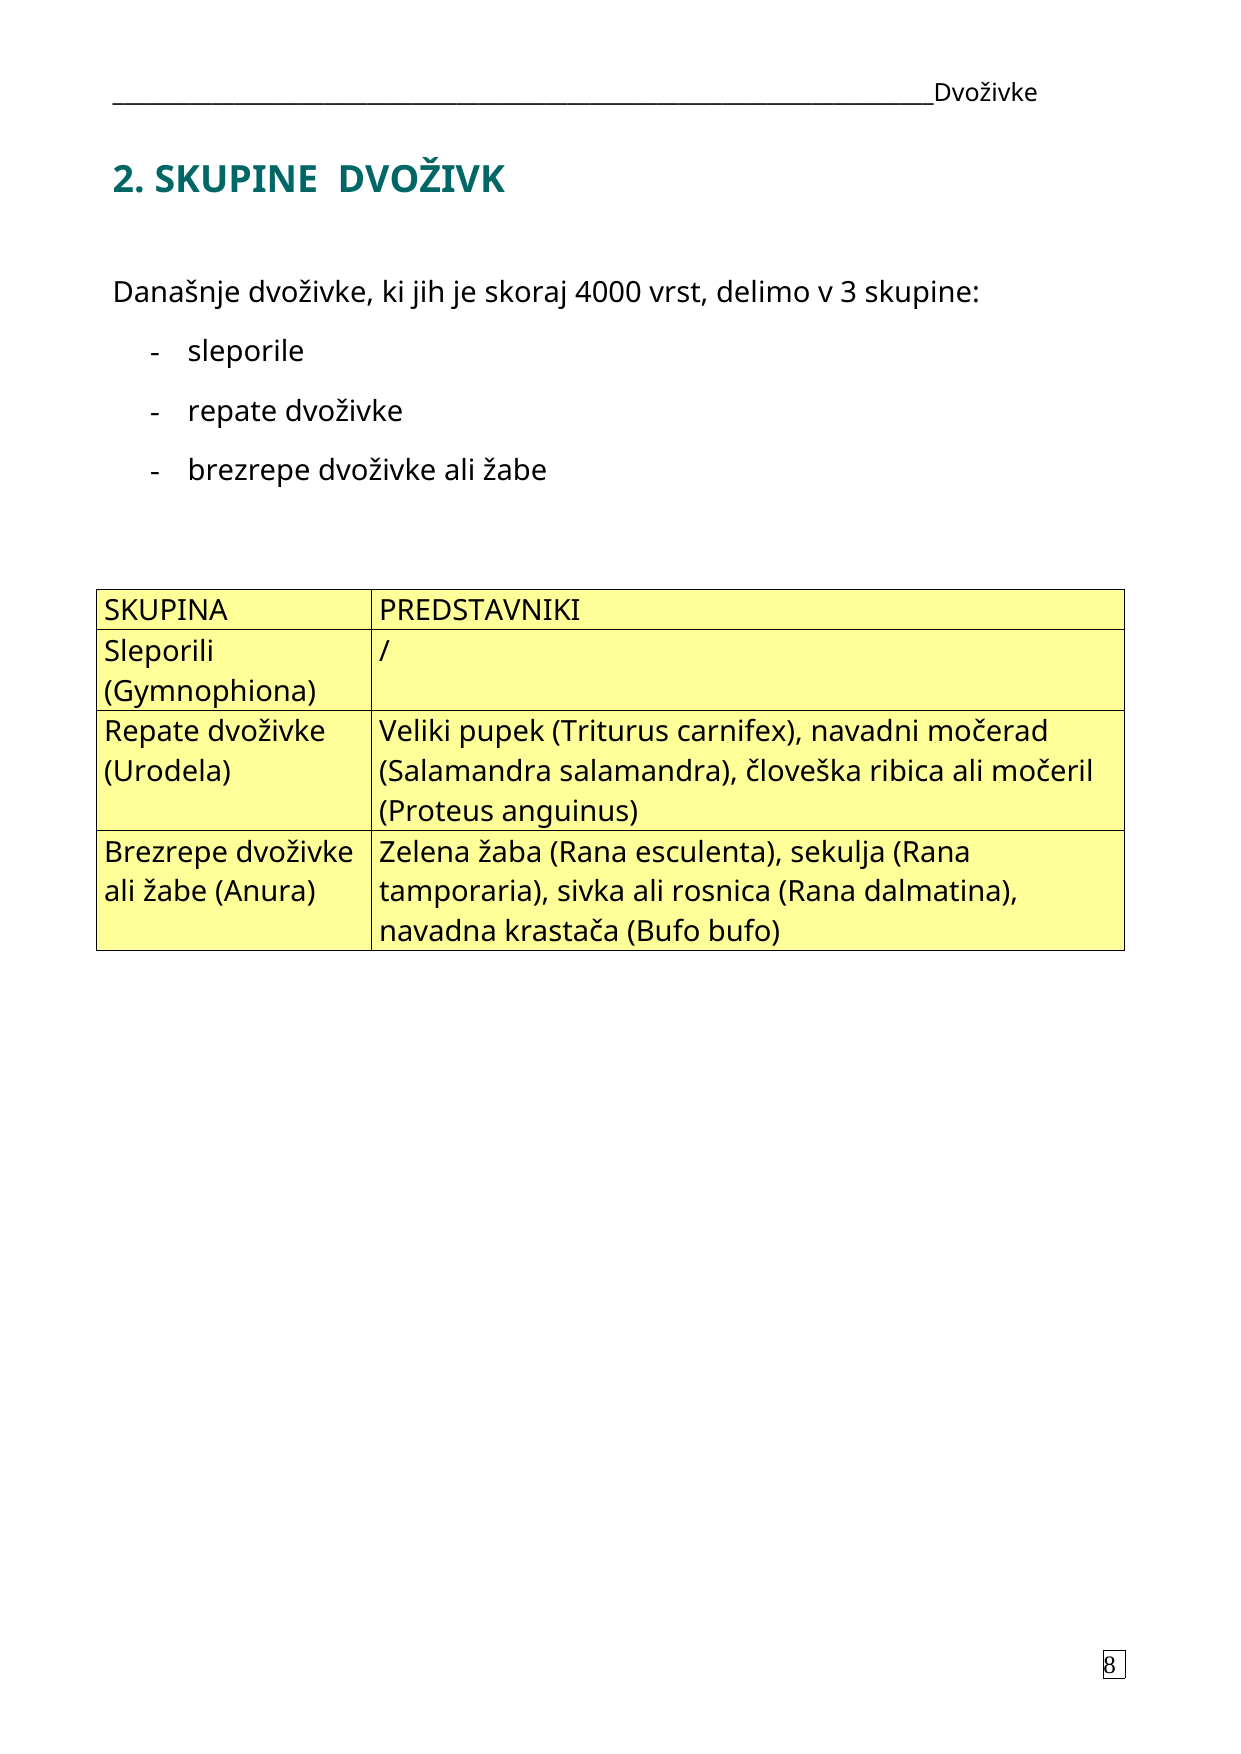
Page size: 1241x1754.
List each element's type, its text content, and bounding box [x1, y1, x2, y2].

table_cell Zelena žaba (Rana esculenta), sekulja (Rana tamporaria), sivka ali rosnica (Rana dalmatina), navadna krastača (Bufo bufo) [372, 831, 1124, 950]
list repate dvoživke [150, 390, 1125, 430]
table_cell Repate dvoživke (Urodela) [97, 711, 371, 830]
table_cell Sleporili (Gymnophiona) [97, 630, 371, 710]
table_cell Veliki pupek (Triturus carnifex), navadni močerad (Salamandra salamandra), človeška ribica ali močeril (Proteus anguinus) [372, 711, 1124, 830]
table_cell / [372, 630, 1124, 710]
text Današnje dvoživke, ki jih je skoraj 4000 vrst, delimo v 3 skupine: [112, 271, 1125, 311]
subtitle 2. SKUPINE DVOŽIVK [112, 152, 1125, 203]
list brezrepe dvoživke ali žabe [150, 450, 1125, 489]
table_header PREDSTAVNIKI [372, 590, 1124, 629]
table_header SKUPINA [97, 590, 371, 629]
table_cell Brezrepe dvoživke ali žabe (Anura) [97, 831, 371, 950]
list sleporile [150, 331, 1125, 370]
